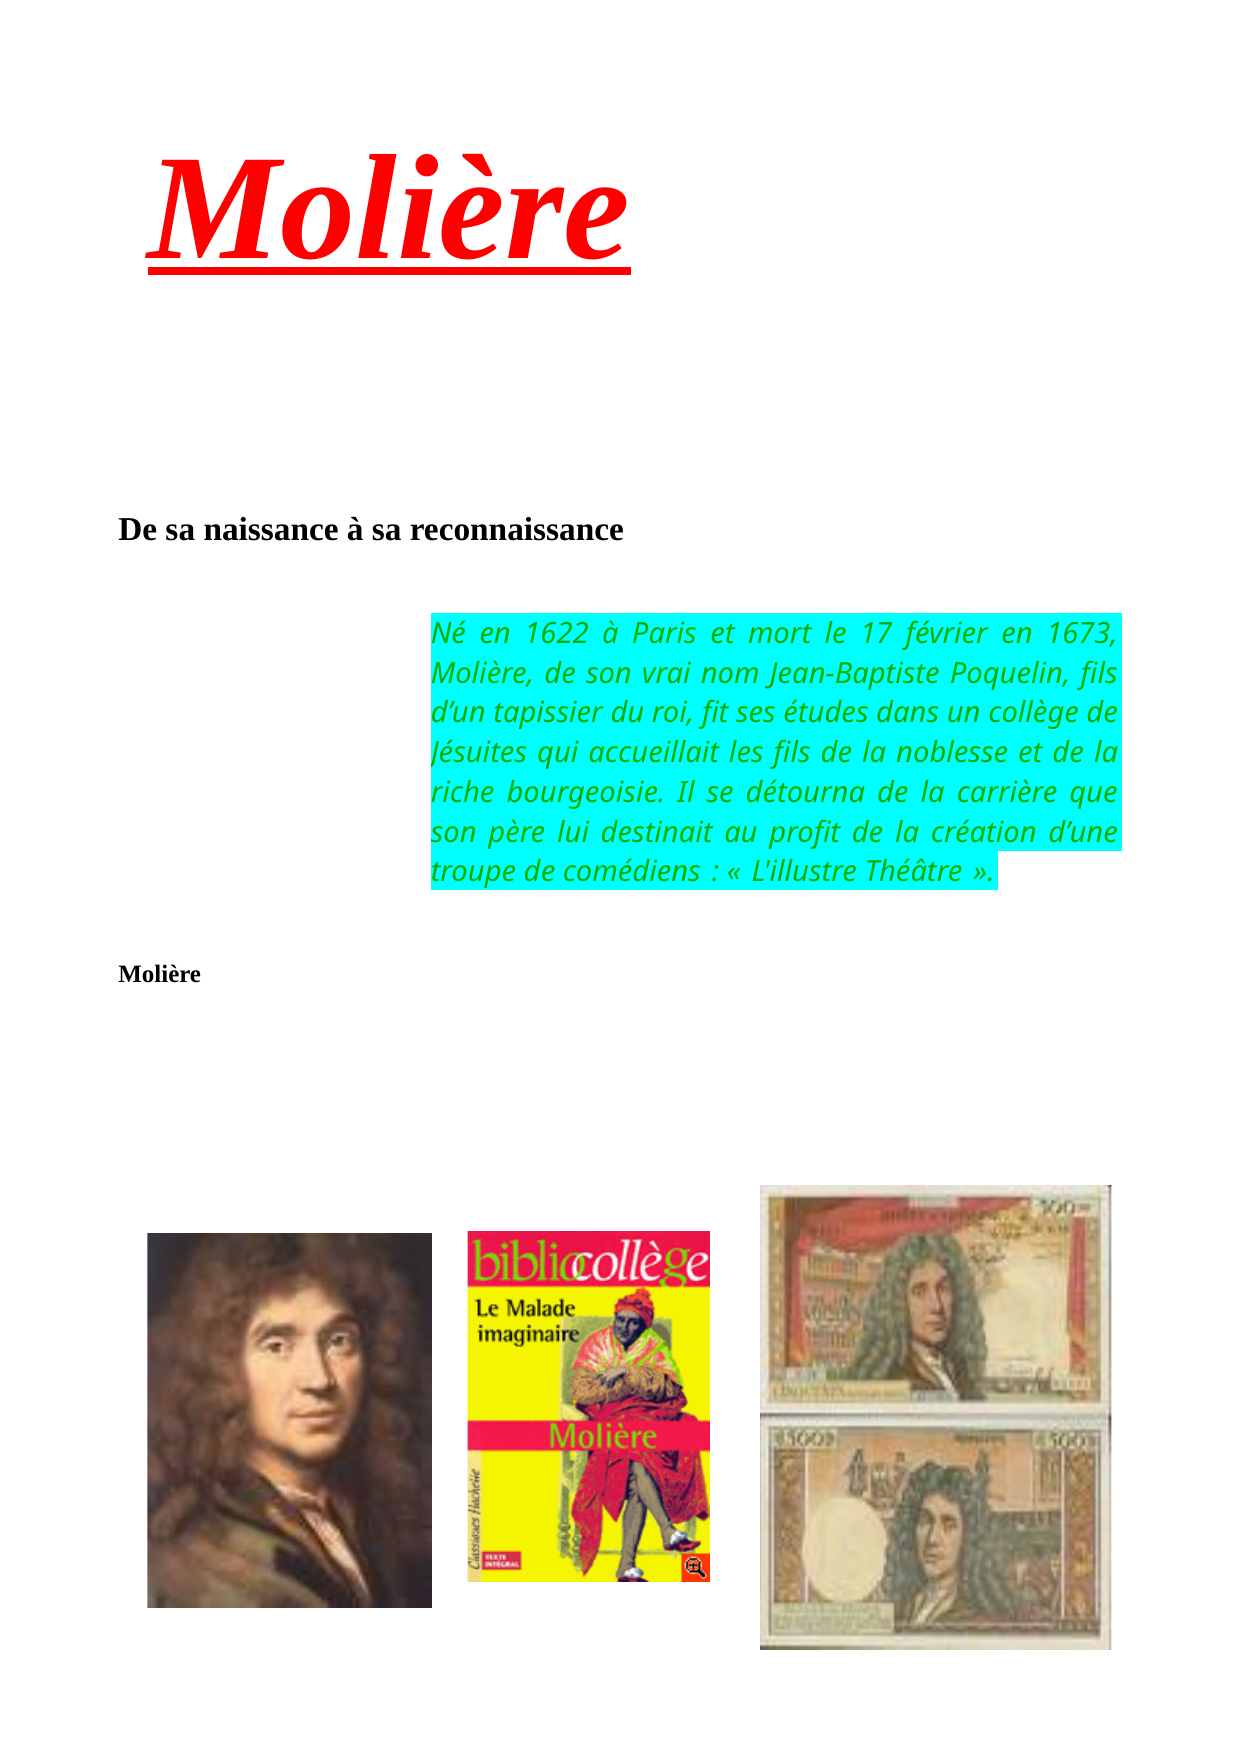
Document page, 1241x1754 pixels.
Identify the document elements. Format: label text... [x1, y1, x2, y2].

text Molière [118, 118, 1122, 291]
picture [147, 1233, 432, 1608]
picture [467, 1231, 710, 1582]
text De sa naissance à sa reconnaissance [118, 509, 1122, 548]
picture [760, 1185, 1112, 1650]
text Né en 1622 à Paris et mort le 17 février en 1673, Molière, de son vrai nom Jean-Baptiste Poquelin, fils d’un tapissier du roi, fit ses études dans un collège de Jésuites qui accueillait les fils de la noblesse et de la riche bourgeoisie. Il se détourna de la carrière que son père lui destinait au profit de la création d’une troupe de comédiens : « L'illustre Théâtre ». [431, 612, 1122, 890]
subtitle Molière [118, 959, 431, 987]
